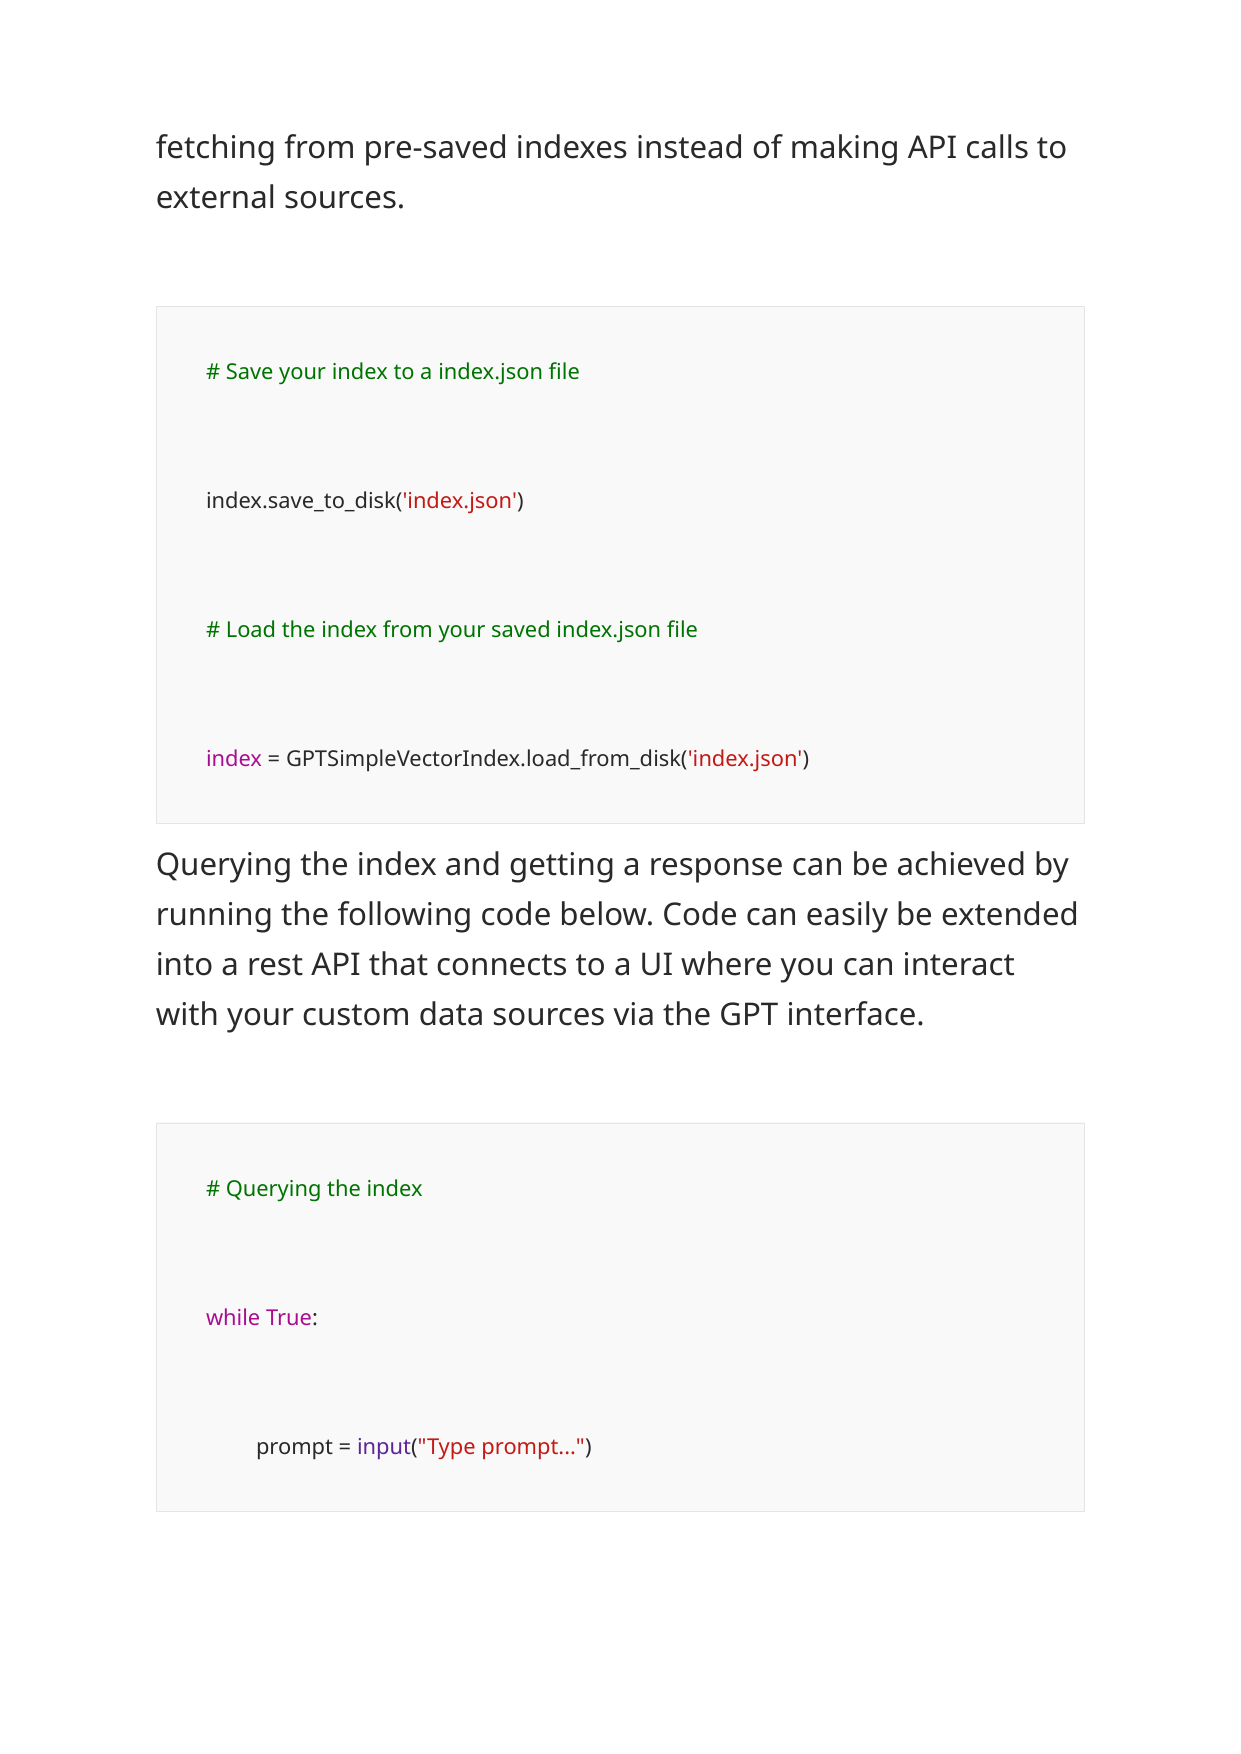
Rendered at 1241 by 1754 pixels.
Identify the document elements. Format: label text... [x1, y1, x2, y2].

text index = GPTSimpleVectorIndex.load_from_disk('index.json') [157, 693, 1084, 823]
text prompt = input("Type prompt...") [157, 1381, 1084, 1511]
text fetching from pre-saved indexes instead of making API calls to external sources. [156, 118, 1084, 218]
text index.save_to_disk('index.json') [157, 435, 1084, 515]
text # Querying the index [157, 1124, 1084, 1202]
text # Load the index from your saved index.json file [157, 564, 1084, 644]
text while True: [157, 1252, 1084, 1332]
text Querying the index and getting a response can be achieved by running the following code below. Code can easily be extended into a rest API that connects to a UI where you can interact with your custom data sources via the GPT interface. [156, 835, 1084, 1035]
text # Save your index to a index.json file [157, 307, 1084, 386]
